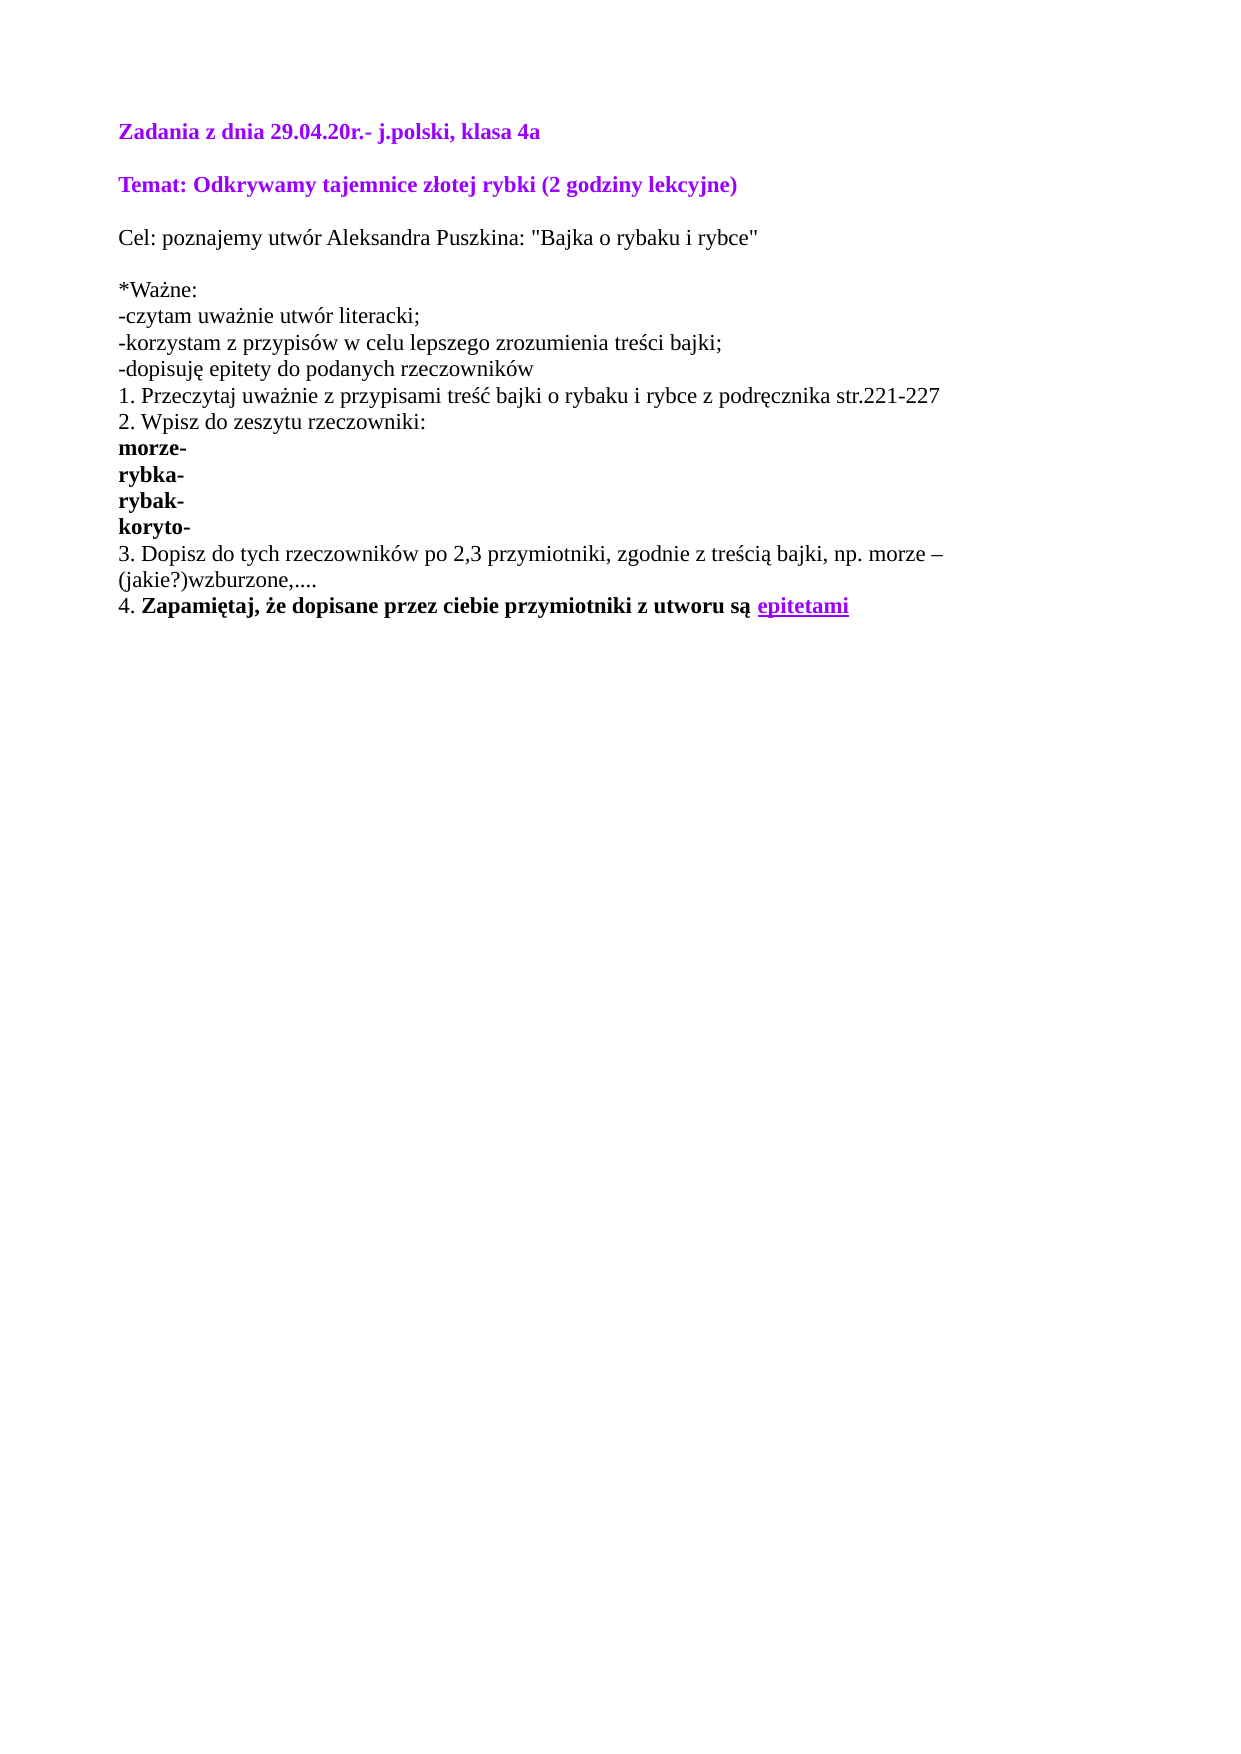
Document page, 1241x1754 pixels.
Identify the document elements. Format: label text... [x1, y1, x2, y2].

text -dopisuję epitety do podanych rzeczowników [118, 355, 1122, 382]
text rybka- [118, 461, 1122, 487]
text -korzystam z przypisów w celu lepszego zrozumienia treści bajki; [118, 329, 1122, 355]
text 3. Dopisz do tych rzeczowników po 2,3 przymiotniki, zgodnie z treścią bajki, np. morze – (jakie?)wzburzone,.... [118, 540, 1122, 592]
text 4. Zapamiętaj, że dopisane przez ciebie przymiotniki z utworu są epitetami [118, 592, 1122, 619]
text rybak- [118, 487, 1122, 513]
text -czytam uważnie utwór literacki; [118, 303, 1122, 329]
text morze- [118, 434, 1122, 461]
text Temat: Odkrywamy tajemnice złotej rybki (2 godziny lekcyjne) [118, 171, 1122, 197]
text 2. Wpisz do zeszytu rzeczowniki: [118, 408, 1122, 434]
text 1. Przeczytaj uważnie z przypisami treść bajki o rybaku i rybce z podręcznika str.221-227 [118, 382, 1122, 408]
text Zadania z dnia 29.04.20r.- j.polski, klasa 4a [118, 118, 1122, 144]
text Cel: poznajemy utwór Aleksandra Puszkina: "Bajka o rybaku i rybce" [118, 223, 1122, 250]
text koryto- [118, 513, 1122, 540]
text *Ważne: [118, 276, 1122, 303]
